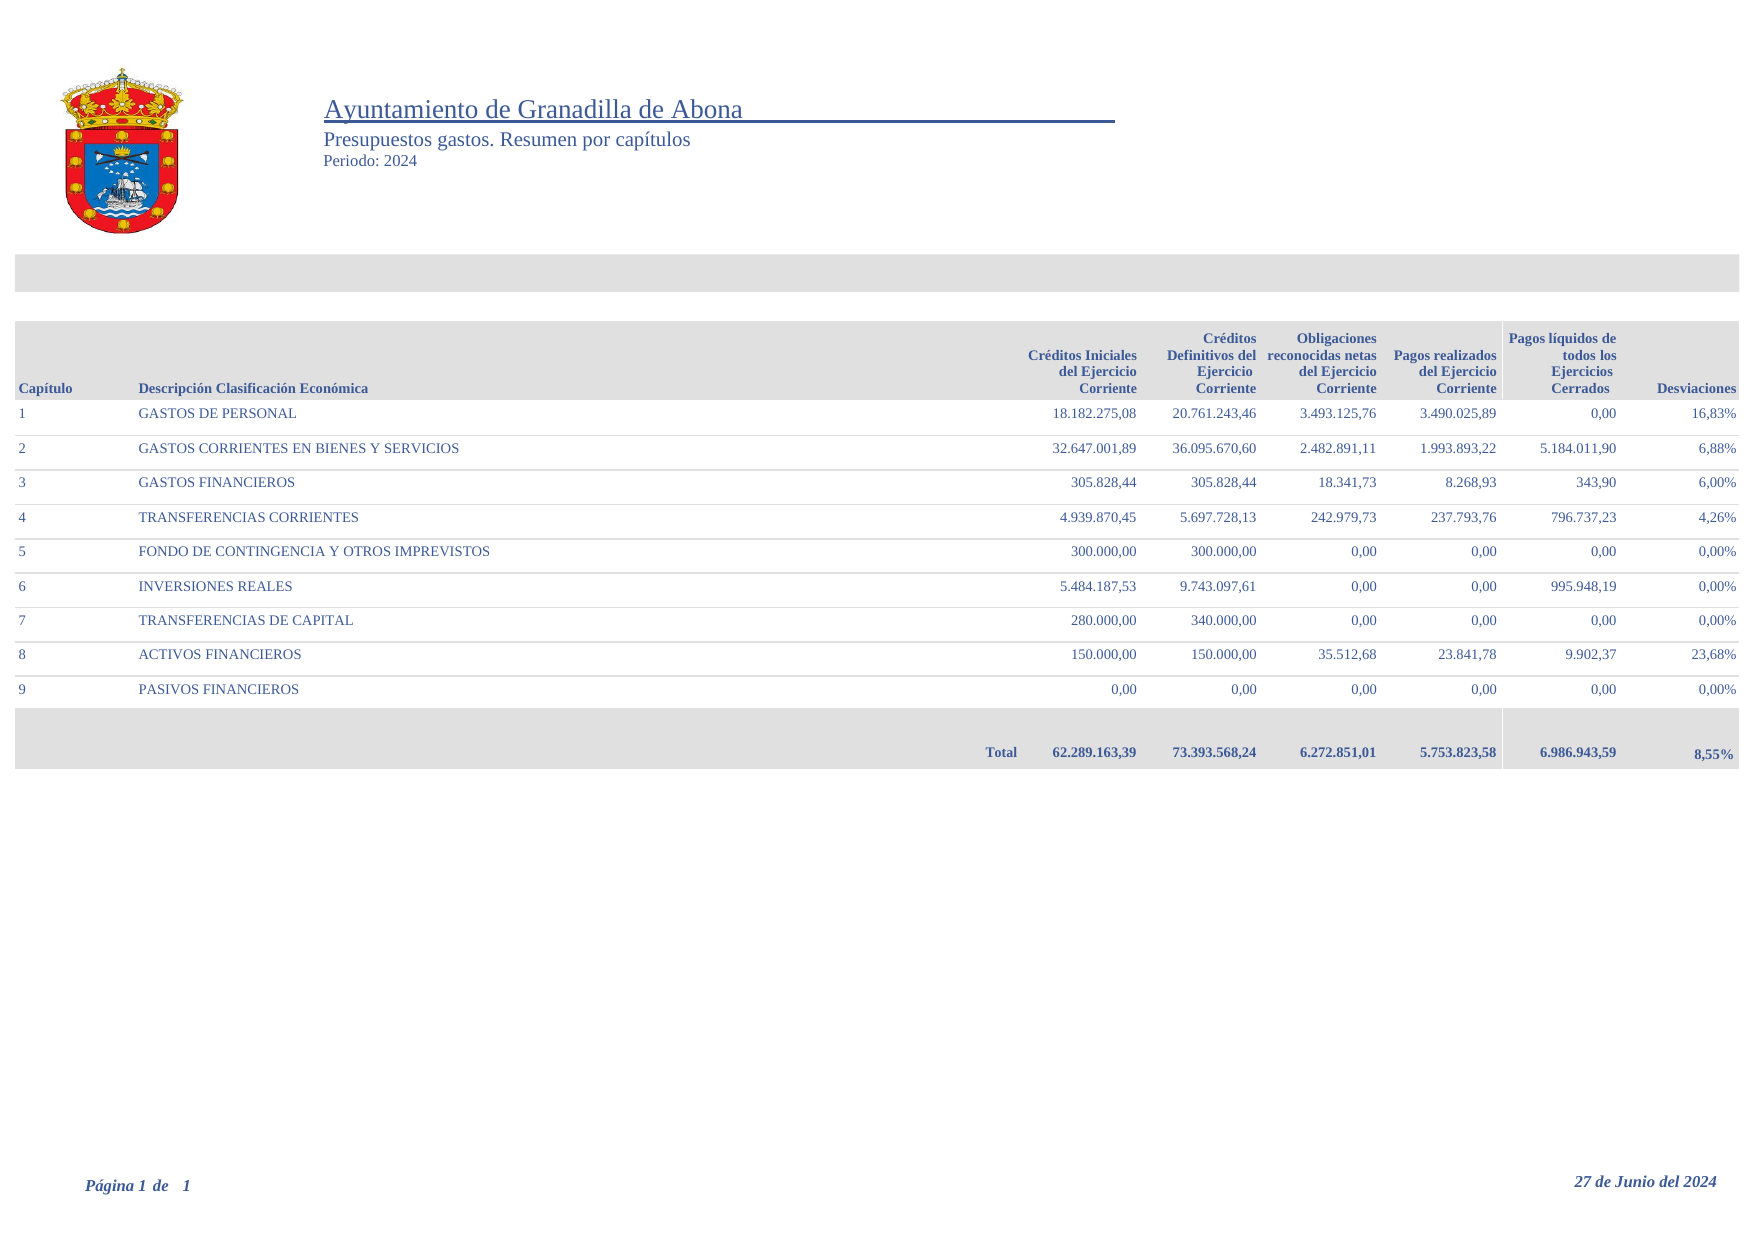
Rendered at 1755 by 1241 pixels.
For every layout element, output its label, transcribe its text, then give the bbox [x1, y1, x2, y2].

table_cell 0,00 [1262, 608, 1385, 641]
table_header [737, 321, 1022, 399]
table_cell 1.993.893,22 [1385, 436, 1502, 469]
table_cell [105, 708, 737, 769]
table_cell 340.000,00 [1152, 608, 1262, 641]
table_cell 3.490.025,89 [1385, 400, 1502, 435]
table_cell [15, 708, 105, 769]
table_cell 18.182.275,08 [1022, 400, 1152, 435]
table_cell 0,00 [1503, 540, 1637, 572]
table_cell ACTIVOS FINANCIEROS [105, 643, 737, 675]
table_cell 0,00 [1262, 677, 1385, 708]
table_cell 0,00 [1385, 540, 1502, 572]
table_cell 8 [15, 643, 105, 675]
table_cell [737, 540, 1022, 572]
table_cell 16,83% [1637, 400, 1739, 435]
table_cell 242.979,73 [1262, 505, 1385, 538]
table_cell Total [737, 708, 1022, 769]
table_cell GASTOS DE PERSONAL [105, 400, 737, 435]
table_cell 6.272.851,01 [1262, 708, 1385, 769]
table_cell 0,00 [1385, 677, 1502, 708]
table_cell 35.512,68 [1262, 643, 1385, 675]
table_cell 5.184.011,90 [1503, 436, 1637, 469]
table_cell 8.268,93 [1385, 471, 1502, 503]
table_cell 0,00 [1503, 400, 1637, 435]
table_cell TRANSFERENCIAS CORRIENTES [105, 505, 737, 538]
table_cell 2.482.891,11 [1262, 436, 1385, 469]
table_cell [737, 677, 1022, 708]
table_header Descripción Clasificación Económica [105, 321, 737, 399]
table_cell 6 [15, 574, 105, 607]
table_cell 0,00 [1022, 677, 1152, 708]
table_cell 4 [15, 505, 105, 538]
table_cell 4,26% [1637, 505, 1739, 538]
table_cell [737, 436, 1022, 469]
table_cell GASTOS FINANCIEROS [105, 471, 737, 503]
table_header Créditos Iniciales del Ejercicio Corriente [1022, 321, 1152, 399]
table_header Desviaciones [1637, 321, 1739, 399]
table_cell 0,00 [1503, 677, 1637, 708]
table_cell 305.828,44 [1022, 471, 1152, 503]
table_header Créditos Definitivos del Ejercicio Corriente [1152, 321, 1262, 399]
table_cell PASIVOS FINANCIEROS [105, 677, 737, 708]
table_cell 150.000,00 [1152, 643, 1262, 675]
table_cell 796.737,23 [1503, 505, 1637, 538]
table_cell 305.828,44 [1152, 471, 1262, 503]
table_cell [737, 400, 1022, 435]
table_cell 3 [15, 471, 105, 503]
table_cell [737, 471, 1022, 503]
table_cell 32.647.001,89 [1022, 436, 1152, 469]
table_cell 0,00 [1385, 574, 1502, 607]
table_cell 73.393.568,24 [1152, 708, 1262, 769]
table_cell 8,55% [1637, 708, 1739, 769]
table_cell 995.948,19 [1503, 574, 1637, 607]
table_cell 5.697.728,13 [1152, 505, 1262, 538]
table_cell FONDO DE CONTINGENCIA Y OTROS IMPREVISTOS [105, 540, 737, 572]
table_cell INVERSIONES REALES [105, 574, 737, 607]
table_cell 36.095.670,60 [1152, 436, 1262, 469]
table_cell 7 [15, 608, 105, 641]
table_cell 5.484.187,53 [1022, 574, 1152, 607]
table_cell 2 [15, 436, 105, 469]
table_cell 0,00 [1385, 608, 1502, 641]
table_cell 9.902,37 [1503, 643, 1637, 675]
table_cell 20.761.243,46 [1152, 400, 1262, 435]
table_cell 280.000,00 [1022, 608, 1152, 641]
table_cell 62.289.163,39 [1022, 708, 1152, 769]
table_cell 9.743.097,61 [1152, 574, 1262, 607]
table_cell 9 [15, 677, 105, 708]
table_cell 0,00% [1637, 608, 1739, 641]
table_cell 6,88% [1637, 436, 1739, 469]
table_cell 18.341,73 [1262, 471, 1385, 503]
table_cell 5 [15, 540, 105, 572]
table_cell [737, 608, 1022, 641]
table_cell 0,00% [1637, 677, 1739, 708]
table_cell 300.000,00 [1152, 540, 1262, 572]
table_cell 237.793,76 [1385, 505, 1502, 538]
table_cell 4.939.870,45 [1022, 505, 1152, 538]
table_cell 23.841,78 [1385, 643, 1502, 675]
table_cell GASTOS CORRIENTES EN BIENES Y SERVICIOS [105, 436, 737, 469]
table_header Pagos líquidos de todos los Ejercicios Cerrados [1503, 321, 1637, 399]
table_cell 0,00 [1503, 608, 1637, 641]
table_cell 150.000,00 [1022, 643, 1152, 675]
table_cell [737, 643, 1022, 675]
table_cell 343,90 [1503, 471, 1637, 503]
table_cell 0,00 [1152, 677, 1262, 708]
table_cell [737, 574, 1022, 607]
table_cell [737, 505, 1022, 538]
table_header Capítulo [15, 321, 105, 399]
table_cell 3.493.125,76 [1262, 400, 1385, 435]
table_cell 1 [15, 400, 105, 435]
table_cell 0,00 [1262, 574, 1385, 607]
table_cell 0,00% [1637, 540, 1739, 572]
table_cell 0,00 [1262, 540, 1385, 572]
table_cell 5.753.823,58 [1385, 708, 1502, 769]
table_cell 0,00% [1637, 574, 1739, 607]
table_cell 6.986.943,59 [1503, 708, 1637, 769]
table_header Obligaciones reconocidas netas del Ejercicio Corriente [1262, 321, 1385, 399]
table_cell 23,68% [1637, 643, 1739, 675]
table_cell 6,00% [1637, 471, 1739, 503]
table_cell TRANSFERENCIAS DE CAPITAL [105, 608, 737, 641]
table_header Pagos realizados del Ejercicio Corriente [1385, 321, 1502, 399]
table_cell 300.000,00 [1022, 540, 1152, 572]
